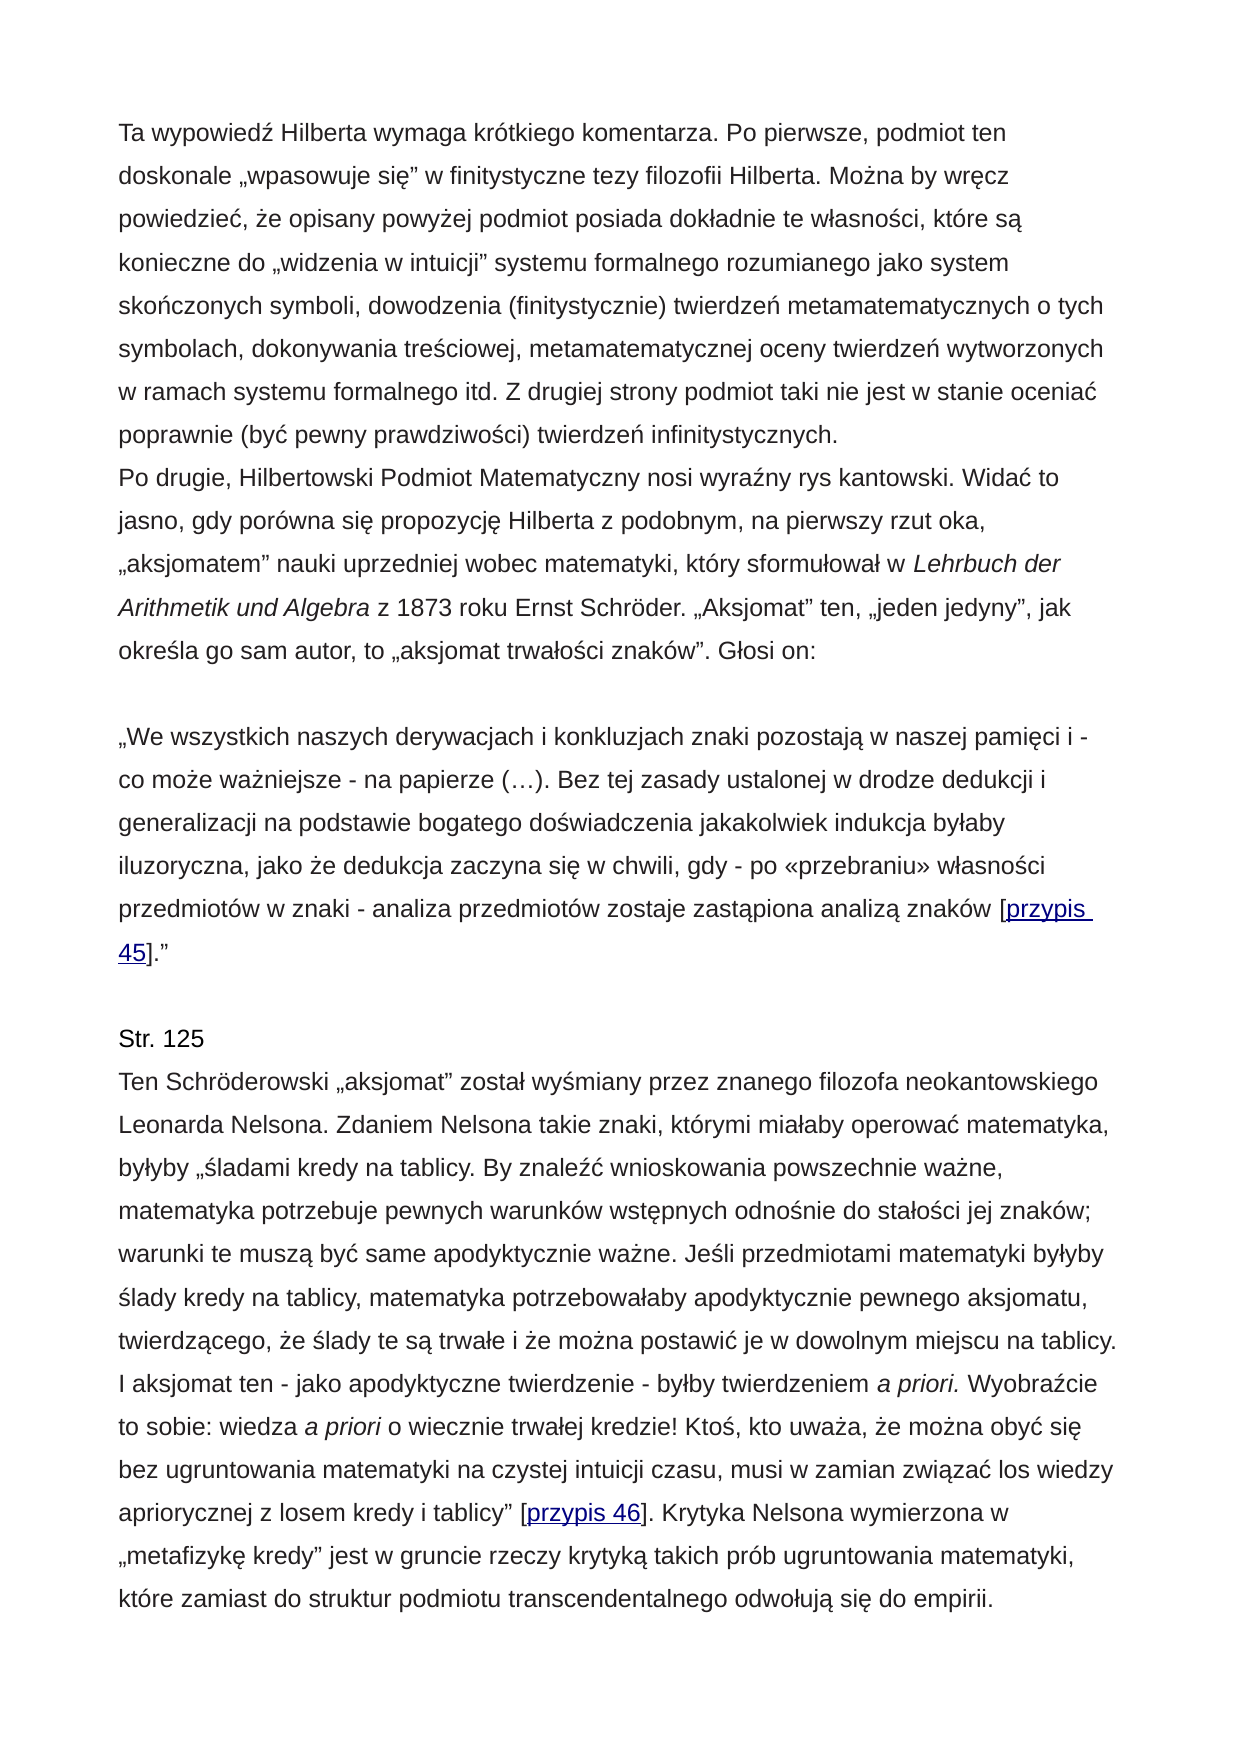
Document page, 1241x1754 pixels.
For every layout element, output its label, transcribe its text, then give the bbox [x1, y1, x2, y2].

text Po drugie, Hilbertowski Podmiot Matematyczny nosi wyraźny rys kantowski. Widać to jasno, gdy porówna się propozycję Hilberta z podobnym, na pierwszy rzut oka, „aksjomatem” nauki uprzedniej wobec matematyki, który sformułował w Lehrbuch der Arithmetik und Algebra z 1873 roku Ernst Schröder. „Aksjomat” ten, „jeden jedyny”, jak określa go sam autor, to „aksjomat trwałości znaków”. Głosi on: [118, 463, 1122, 664]
text Str. 125 [118, 1024, 1122, 1052]
text Ta wypowiedź Hilberta wymaga krótkiego komentarza. Po pierwsze, podmiot ten doskonale „wpasowuje się” w finitystyczne tezy filozofii Hilberta. Można by wręcz powiedzieć, że opisany powyżej podmiot posiada dokładnie te własności, które są konieczne do „widzenia w intuicji” systemu formalnego rozumianego jako system skończonych symboli, dowodzenia (finitystycznie) twierdzeń metamatematycznych o tych symbolach, dokonywania treściowej, metamatematycznej oceny twierdzeń wytworzonych w ramach systemu formalnego itd. Z drugiej strony podmiot taki nie jest w stanie oceniać poprawnie (być pewny prawdziwości) twierdzeń infinitystycznych. [118, 118, 1122, 449]
text „We wszystkich naszych derywacjach i konkluzjach znaki pozostają w naszej pamięci i - co może ważniejsze - na papierze (…). Bez tej zasady ustalonej w drodze dedukcji i generalizacji na podstawie bogatego doświadczenia jakakolwiek indukcja byłaby iluzoryczna, jako że dedukcja zaczyna się w chwili, gdy - po «przebraniu» własności przedmiotów w znaki - analiza przedmiotów zostaje zastąpiona analizą znaków [przypis 45].” [118, 722, 1122, 966]
text Ten Schröderowski „aksjomat” został wyśmiany przez znanego filozofa neokantowskiego Leonarda Nelsona. Zdaniem Nelsona takie znaki, którymi miałaby operować matematyka, byłyby „śladami kredy na tablicy. By znaleźć wnioskowania powszechnie ważne, matematyka potrzebuje pewnych warunków wstępnych odnośnie do stałości jej znaków; warunki te muszą być same apodyktycznie ważne. Jeśli przedmiotami matematyki byłyby ślady kredy na tablicy, matematyka potrzebowałaby apodyktycznie pewnego aksjomatu, twierdzącego, że ślady te są trwałe i że można postawić je w dowolnym miejscu na tablicy. I aksjomat ten - jako apodyktyczne twierdzenie - byłby twierdzeniem a priori. Wyobraźcie to sobie: wiedza a priori o wiecznie trwałej kredzie! Ktoś, kto uważa, że można obyć się bez ugruntowania matematyki na czystej intuicji czasu, musi w zamian związać los wiedzy apriorycznej z losem kredy i tablicy” [przypis 46]. Krytyka Nelsona wymierzona w „metafizykę kredy” jest w gruncie rzeczy krytyką takich prób ugruntowania matematyki, które zamiast do struktur podmiotu transcendentalnego odwołują się do empirii. [118, 1067, 1122, 1613]
